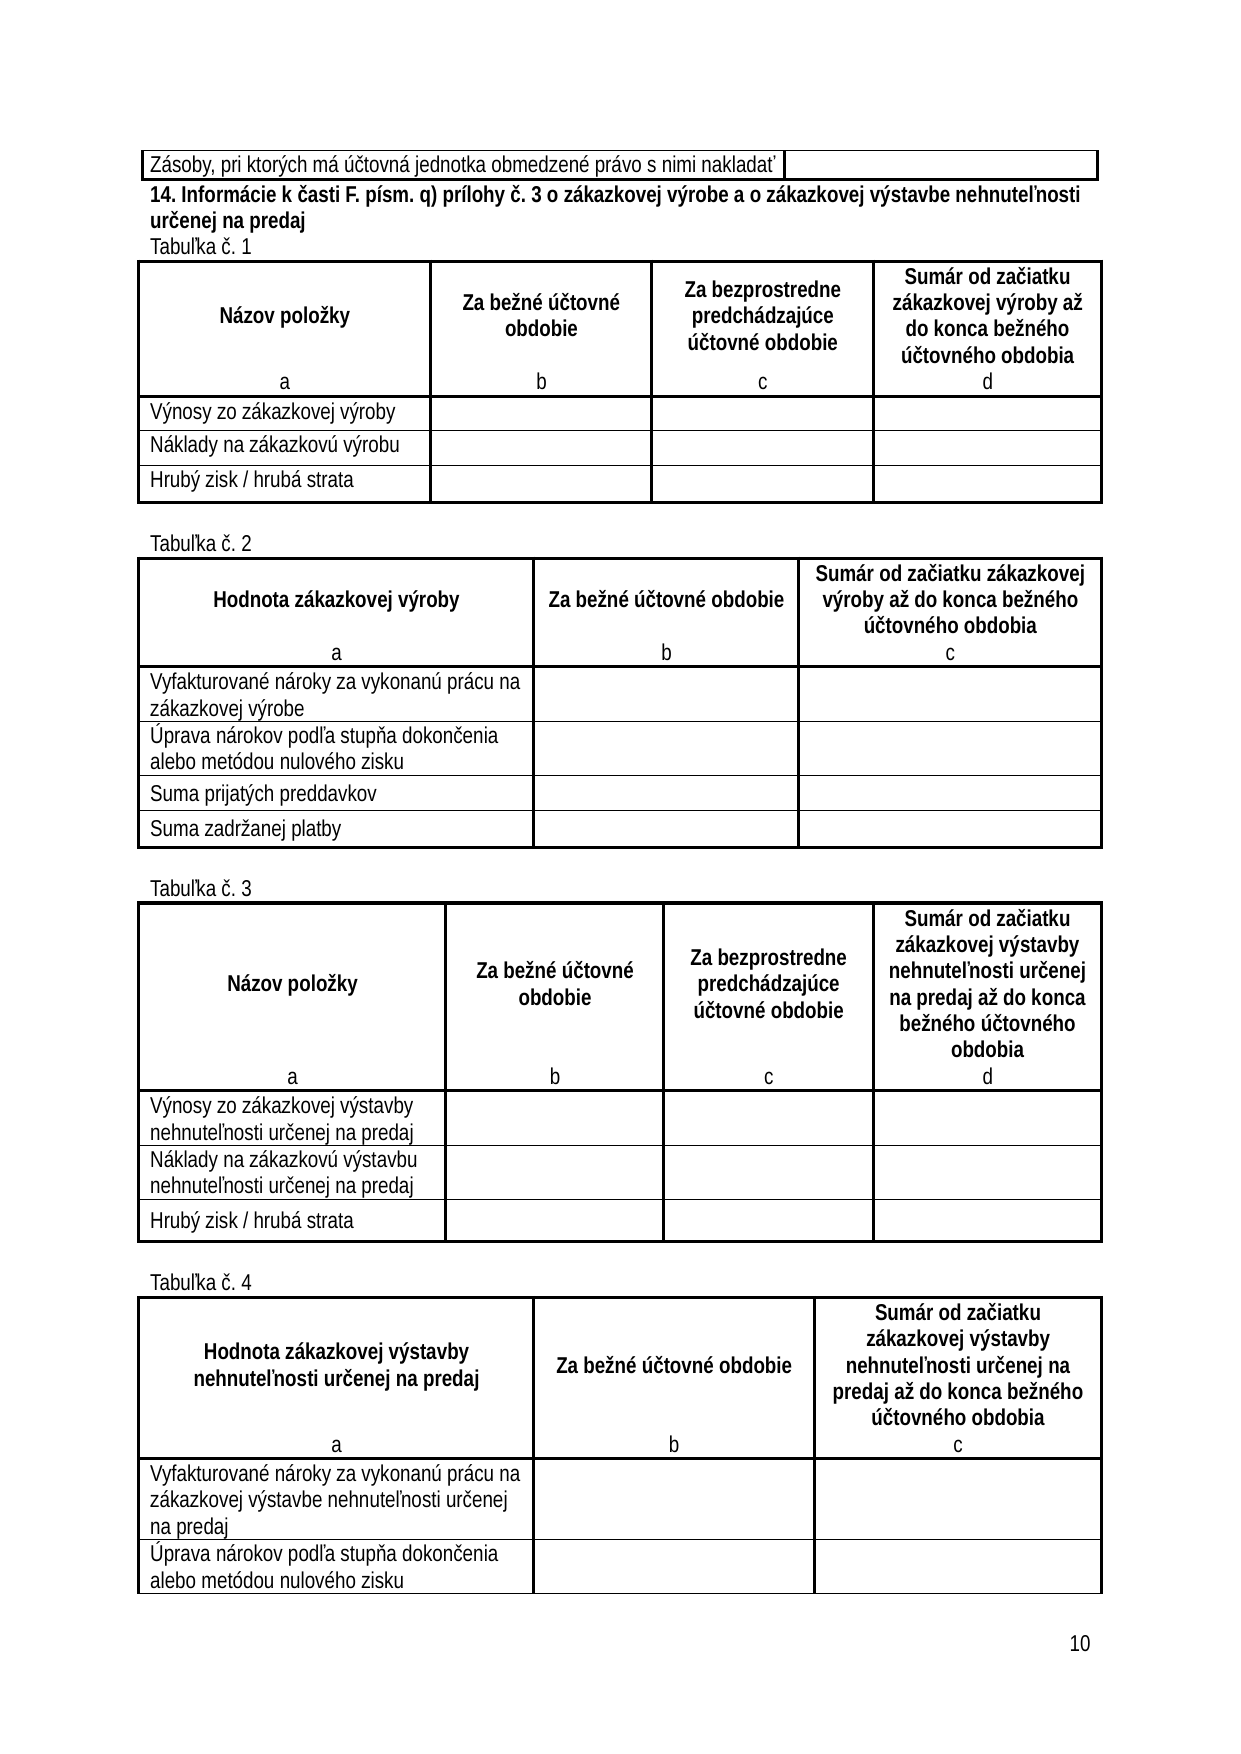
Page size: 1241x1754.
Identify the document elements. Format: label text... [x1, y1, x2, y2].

table_cell Výnosy zo zákazkovej výroby [140, 398, 429, 430]
table_cell b [432, 368, 650, 394]
table_cell [535, 1460, 813, 1539]
table_cell Suma zadržanej platby [140, 811, 532, 846]
table_cell a [140, 639, 532, 665]
table_cell [447, 1146, 662, 1198]
table_cell Vyfakturované nároky za vykonanú prácu na zákazkovej výstavbe nehnuteľnosti určenej na predaj [140, 1460, 532, 1539]
table_cell d [875, 368, 1100, 394]
table_header Sumár od začiatku zákazkovej výstavby nehnuteľnosti určenej na predaj až do konca bežného účtovného obdobia [875, 905, 1100, 1063]
table_cell [535, 811, 797, 846]
table_cell [432, 398, 650, 430]
table_cell Hrubý zisk / hrubá strata [140, 466, 429, 501]
table_cell [800, 668, 1100, 721]
table_header Hodnota zákazkovej výroby [140, 560, 532, 639]
table_cell [816, 1460, 1100, 1539]
table_cell b [535, 639, 797, 665]
table_cell b [447, 1063, 662, 1089]
table_cell Náklady na zákazkovú výstavbu nehnuteľnosti určenej na predaj [140, 1146, 444, 1198]
text Tabuľka č. 1 [150, 233, 1090, 259]
table_header Sumár od začiatku zákazkovej výstavby nehnuteľnosti určenej na predaj až do konca bežného účtovného obdobia [816, 1299, 1100, 1431]
table_cell [665, 1200, 872, 1240]
table_cell [432, 466, 650, 501]
table_cell [447, 1200, 662, 1240]
table_cell [800, 811, 1100, 846]
table_cell [800, 776, 1100, 810]
table_cell [447, 1092, 662, 1145]
table_header Za bežné účtovné obdobie [535, 560, 797, 639]
text Tabuľka č. 3 [150, 875, 1090, 901]
table_header Sumár od začiatku zákazkovej výroby až do konca bežného účtovného obdobia [875, 263, 1100, 368]
title 14. Informácie k časti F. písm. q) prílohy č. 3 o zákazkovej výrobe a o zákazkovej výstavbe nehnuteľnosti určenej na predaj [150, 181, 1090, 233]
table_cell [875, 1200, 1100, 1240]
table_cell Zásoby, pri ktorých má účtovná jednotka obmedzené právo s nimi nakladať [144, 151, 783, 177]
table_cell [535, 668, 797, 721]
table_cell Suma prijatých preddavkov [140, 776, 532, 810]
table_cell [875, 1092, 1100, 1145]
table_cell Výnosy zo zákazkovej výstavby nehnuteľnosti určenej na predaj [140, 1092, 444, 1145]
table_header Sumár od začiatku zákazkovej výroby až do konca bežného účtovného obdobia [800, 560, 1100, 639]
table_cell d [875, 1063, 1100, 1089]
text Tabuľka č. 2 [150, 530, 1090, 557]
table_cell c [665, 1063, 872, 1089]
table_cell [875, 431, 1100, 465]
table_cell b [535, 1431, 813, 1457]
table_cell [653, 398, 872, 430]
table_cell [786, 151, 1096, 177]
table_cell [653, 431, 872, 465]
table_cell Vyfakturované nároky za vykonanú prácu na zákazkovej výrobe [140, 668, 532, 721]
table_cell [535, 1540, 813, 1593]
table_cell [665, 1092, 872, 1145]
table_cell [665, 1146, 872, 1198]
table_cell a [140, 1431, 532, 1457]
table_header Názov položky [140, 263, 429, 368]
table_cell [875, 1146, 1100, 1198]
table_header Za bežné účtovné obdobie [432, 263, 650, 368]
table_cell a [140, 1063, 444, 1089]
table_cell [535, 722, 797, 775]
table_cell [875, 398, 1100, 430]
table_cell [535, 776, 797, 810]
table_header Názov položky [140, 905, 444, 1063]
table_cell [800, 722, 1100, 775]
table_cell Úprava nárokov podľa stupňa dokončenia alebo metódou nulového zisku [140, 722, 532, 775]
table_cell [875, 466, 1100, 501]
table_header Za bežné účtovné obdobie [447, 905, 662, 1063]
table_header Hodnota zákazkovej výstavby nehnuteľnosti určenej na predaj [140, 1299, 532, 1431]
table_cell Úprava nárokov podľa stupňa dokončenia alebo metódou nulového zisku [140, 1540, 532, 1593]
title Tabuľka č. 4 [150, 1269, 1090, 1296]
table_cell a [140, 368, 429, 394]
table_cell Hrubý zisk / hrubá strata [140, 1200, 444, 1240]
table_cell [653, 466, 872, 501]
table_cell [432, 431, 650, 465]
table_cell c [816, 1431, 1100, 1457]
table_cell c [800, 639, 1100, 665]
table_cell c [653, 368, 872, 394]
table_cell Náklady na zákazkovú výrobu [140, 431, 429, 465]
table_header Za bezprostredne predchádzajúce účtovné obdobie [653, 263, 872, 368]
table_header Za bežné účtovné obdobie [535, 1299, 813, 1431]
table_header Za bezprostredne predchádzajúce účtovné obdobie [665, 905, 872, 1063]
table_cell [816, 1540, 1100, 1593]
